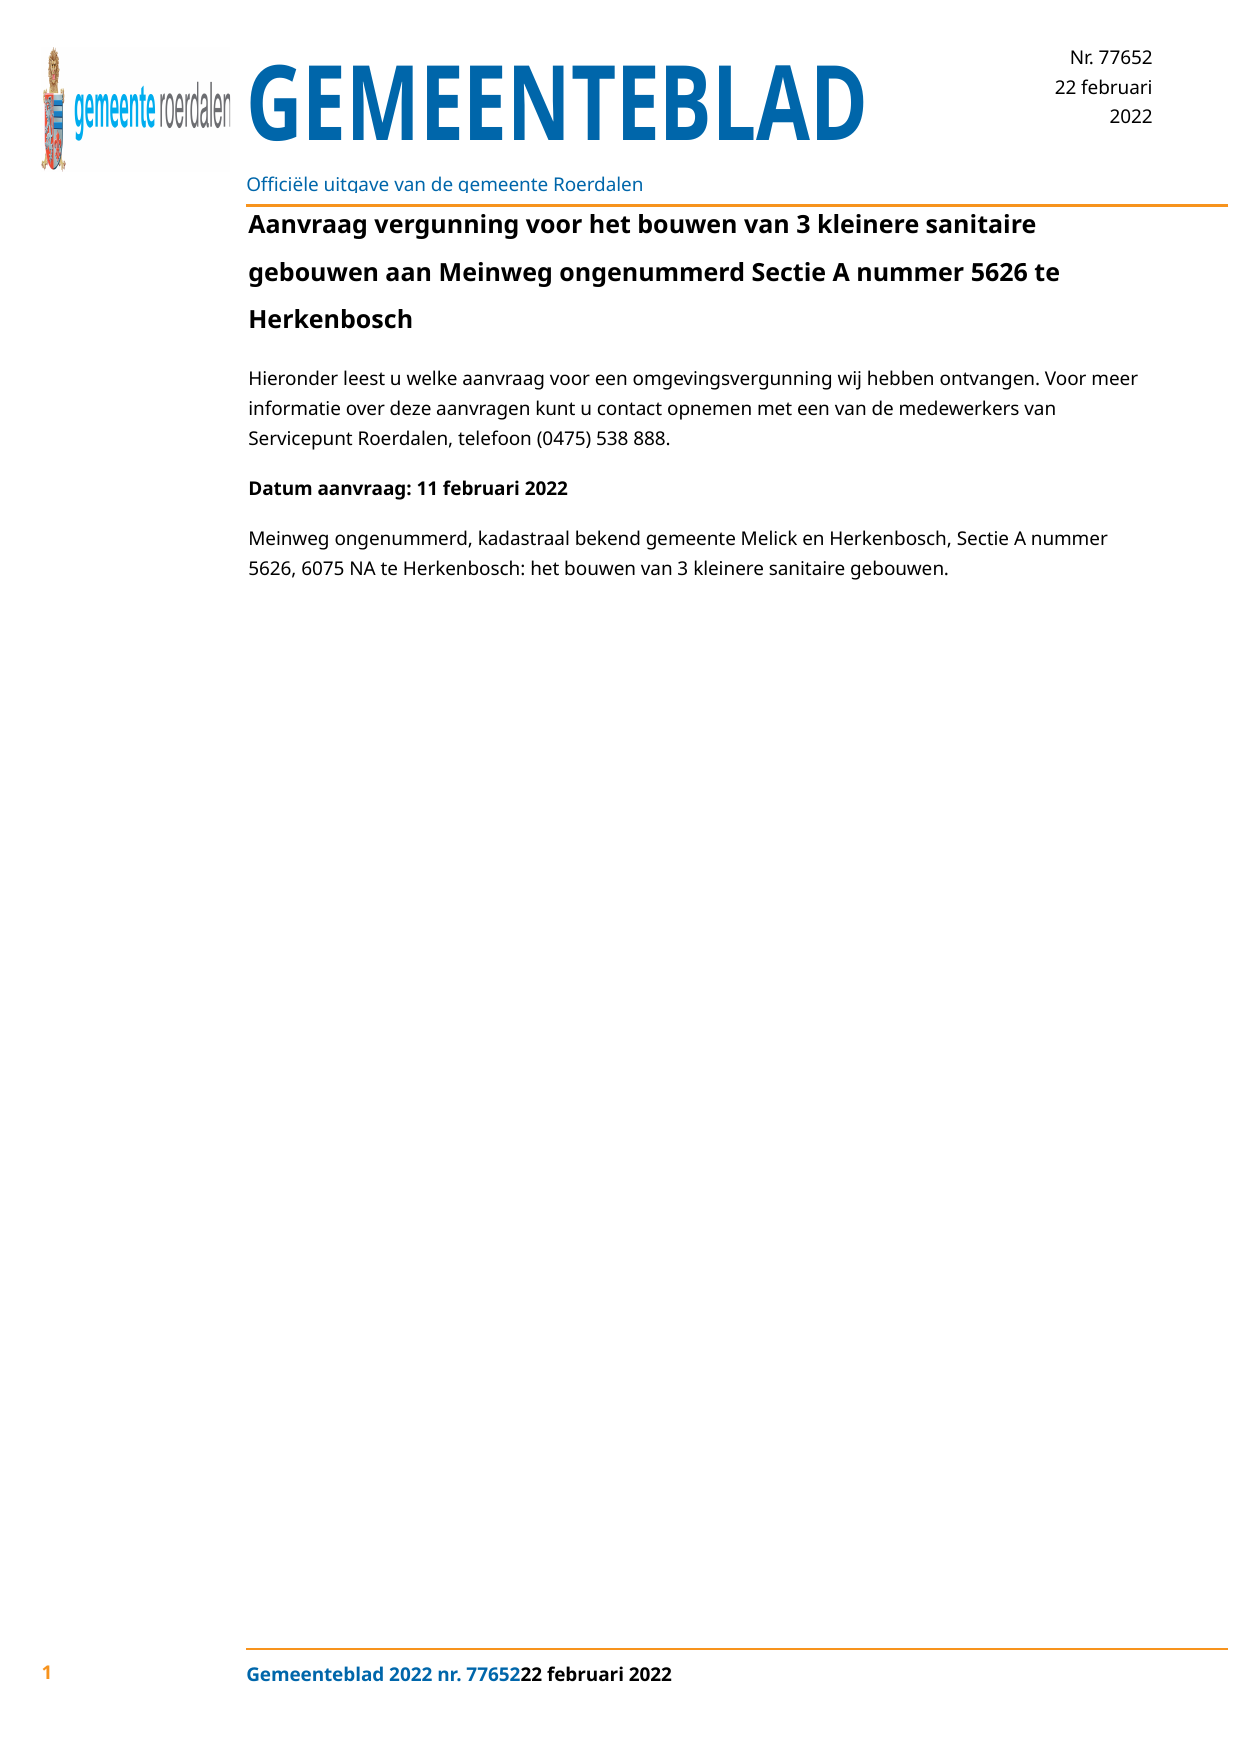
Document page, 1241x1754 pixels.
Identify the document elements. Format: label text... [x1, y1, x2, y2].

text Meinweg ongenummerd, kadastraal bekend gemeente Melick en Herkenbosch, Sectie A nummer 5626, 6075 NA te Herkenbosch: het bouwen van 3 kleinere sanitaire gebouwen. [248, 526, 1152, 581]
text Datum aanvraag: 11 februari 2022 [248, 475, 1152, 501]
picture [41, 47, 231, 172]
text Aanvraag vergunning voor het bouwen van 3 kleinere sanitaire gebouwen aan Meinweg ongenummerd Sectie A nummer 5626 te Herkenbosch [248, 207, 1152, 336]
text Hieronder leest u welke aanvraag voor een omgevingsvergunning wij hebben ontvangen. Voor meer informatie over deze aanvragen kunt u contact opnemen met een van de medewerkers van Servicepunt Roerdalen, telefoon (0475) 538 888. [248, 366, 1152, 450]
